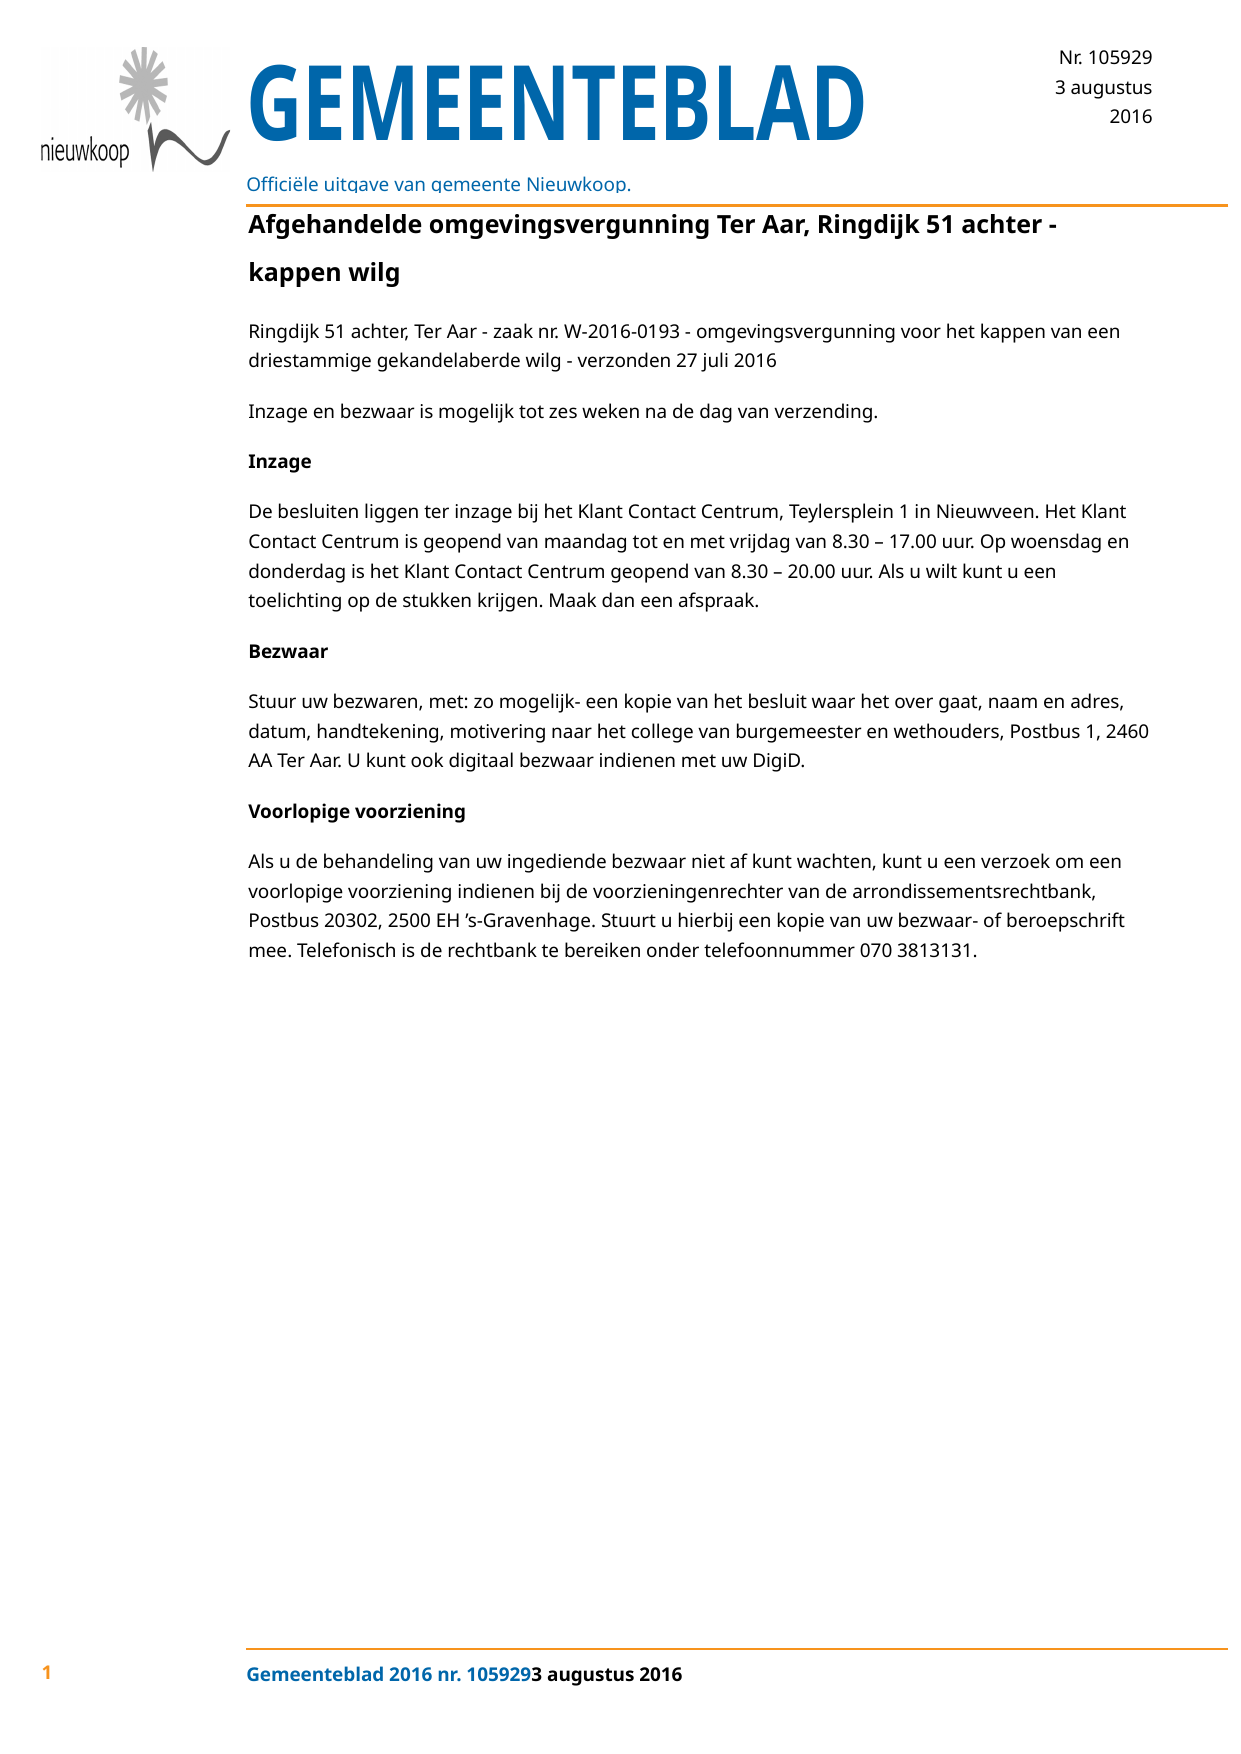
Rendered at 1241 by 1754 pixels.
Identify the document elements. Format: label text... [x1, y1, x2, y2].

text Stuur uw bezwaren, met: zo mogelijk- een kopie van het besluit waar het over gaat, naam en adres, datum, handtekening, motivering naar het college van burgemeester en wethouders, Postbus 1, 2460 AA Ter Aar. U kunt ook digitaal bezwaar indienen met uw DigiD. [248, 688, 1152, 773]
text Bezwaar [248, 638, 1152, 664]
picture [41, 47, 231, 172]
text Ringdijk 51 achter, Ter Aar - zaak nr. W-2016-0193 - omgevingsvergunning voor het kappen van een driestammige gekandelaberde wilg - verzonden 27 juli 2016 [248, 318, 1152, 373]
text Inzage en bezwaar is mogelijk tot zes weken na de dag van verzending. [248, 398, 1152, 424]
text Voorlopige voorziening [248, 798, 1152, 824]
text Inzage [248, 448, 1152, 474]
text De besluiten liggen ter inzage bij het Klant Contact Centrum, Teylersplein 1 in Nieuwveen. Het Klant Contact Centrum is geopend van maandag tot en met vrijdag van 8.30 – 17.00 uur. Op woensdag en donderdag is het Klant Contact Centrum geopend van 8.30 – 20.00 uur. Als u wilt kunt u een toelichting op de stukken krijgen. Maak dan een afspraak. [248, 499, 1152, 613]
text Als u de behandeling van uw ingediende bezwaar niet af kunt wachten, kunt u een verzoek om een voorlopige voorziening indienen bij de voorzieningenrechter van de arrondissementsrechtbank, Postbus 20302, 2500 EH ’s-Gravenhage. Stuurt u hierbij een kopie van uw bezwaar- of beroepschrift mee. Telefonisch is de rechtbank te bereiken onder telefoonnummer 070 3813131. [248, 848, 1152, 963]
text Afgehandelde omgevingsvergunning Ter Aar, Ringdijk 51 achter - kappen wilg [248, 207, 1152, 288]
